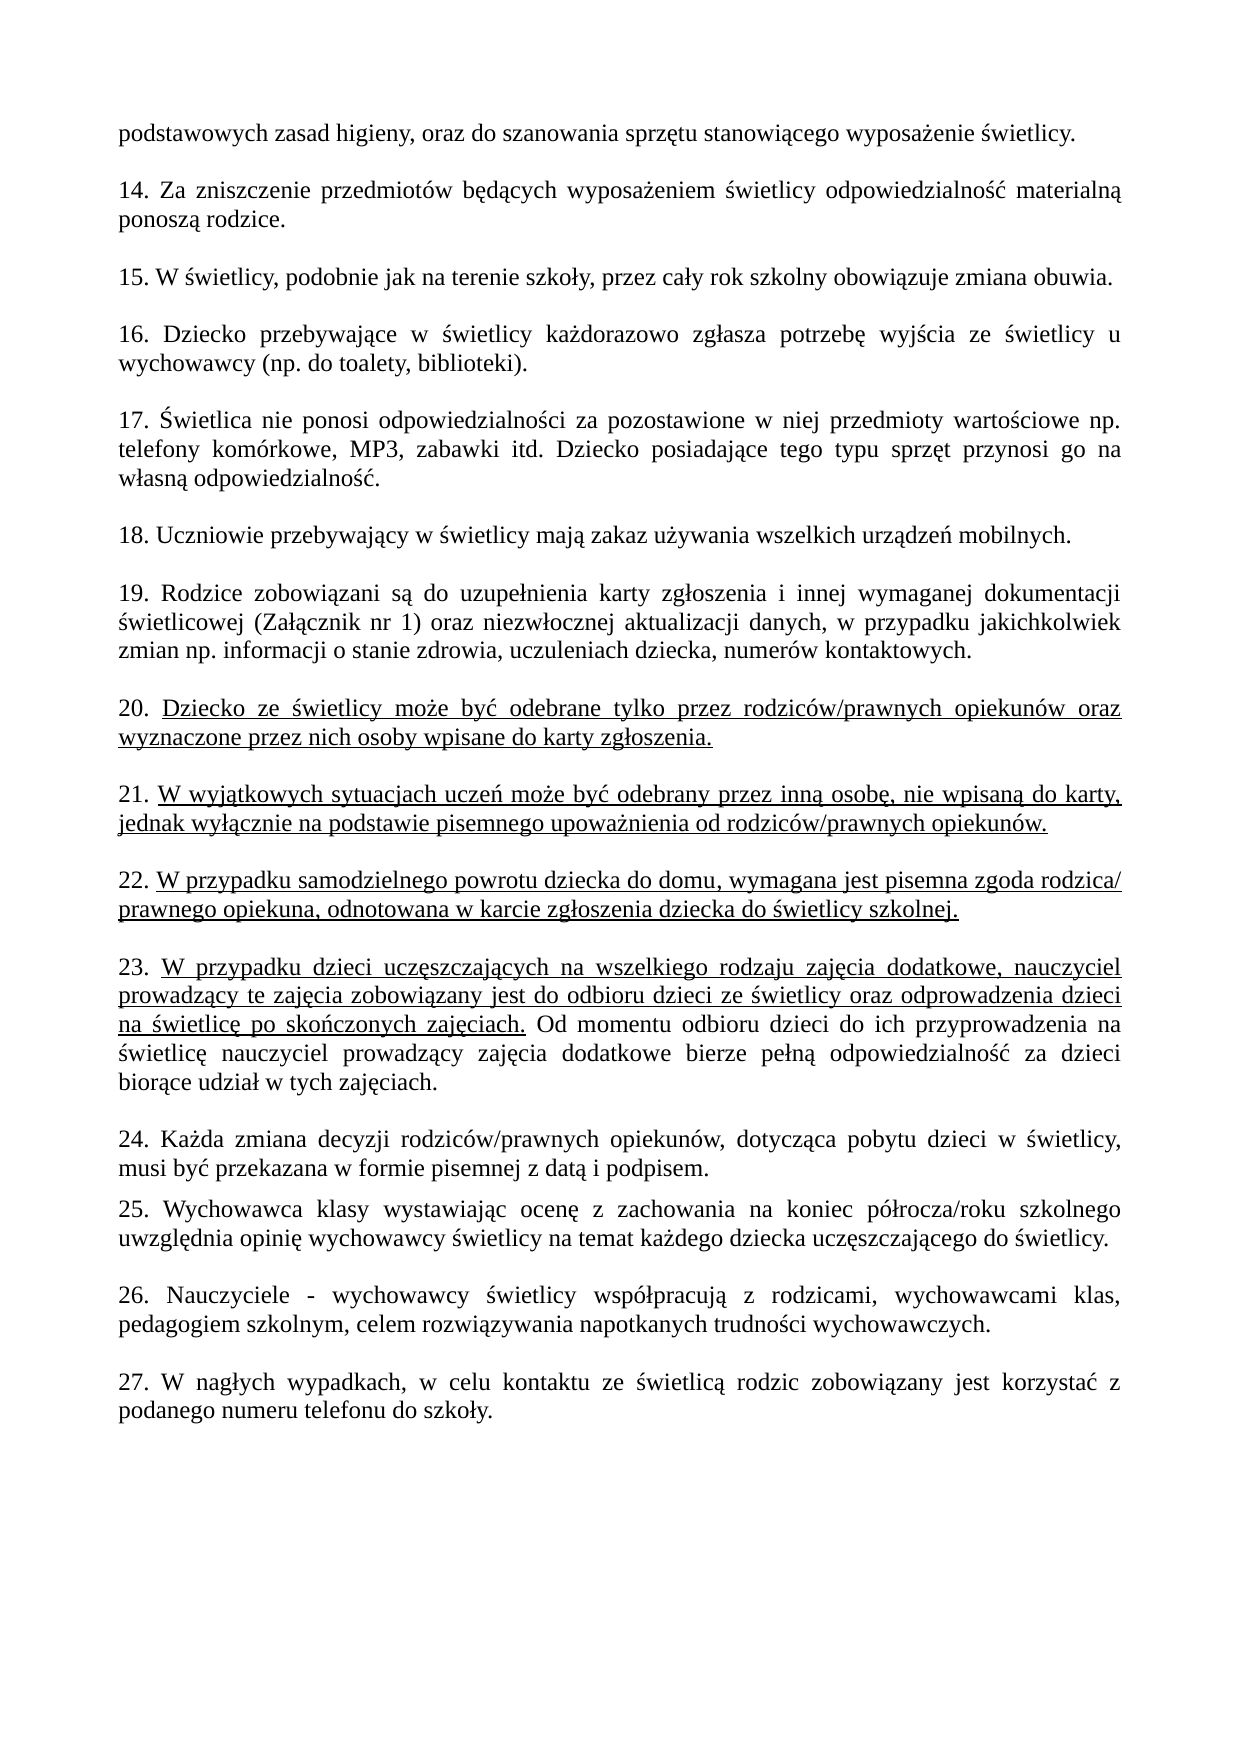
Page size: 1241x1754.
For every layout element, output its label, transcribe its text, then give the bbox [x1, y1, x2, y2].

list 27. W nagłych wypadkach, w celu kontaktu ze świetlicą rodzic zobowiązany jest korzystać z podanego numeru telefonu do szkoły. [118, 1367, 1122, 1424]
list Za zniszczenie przedmiotów będących wyposażeniem świetlicy odpowiedzialność materialną ponoszą rodzice. [118, 176, 1122, 233]
list W świetlicy, podobnie jak na terenie szkoły, przez cały rok szkolny obowiązuje zmiana obuwia. [118, 262, 1122, 291]
list 25. Wychowawca klasy wystawiając ocenę z zachowania na koniec półrocza/roku szkolnego uwzględnia opinię wychowawcy świetlicy na temat każdego dziecka uczęszczającego do świetlicy. [118, 1194, 1122, 1252]
list 20. Dziecko ze świetlicy może być odebrane tylko przez rodziców/prawnych opiekunów oraz wyznaczone przez nich osoby wpisane do karty zgłoszenia. [118, 693, 1122, 751]
list Świetlica nie ponosi odpowiedzialności za pozostawione w niej przedmioty wartościowe np. telefony komórkowe, MP3, zabawki itd. Dziecko posiadające tego typu sprzęt przynosi go na własną odpowiedzialność. [118, 406, 1122, 492]
list Dziecko przebywające w świetlicy każdorazowo zgłasza potrzebę wyjścia ze świetlicy u wychowawcy (np. do toalety, biblioteki). [118, 319, 1122, 377]
list 21. W wyjątkowych sytuacjach uczeń może być odebrany przez inną osobę, nie wpisaną do karty, jednak wyłącznie na podstawie pisemnego upoważnienia od rodziców/prawnych opiekunów. [118, 779, 1122, 837]
list 22. W przypadku samodzielnego powrotu dziecka do domu, wymagana jest pisemna zgoda rodzica/ prawnego opiekuna, odnotowana w karcie zgłoszenia dziecka do świetlicy szkolnej. [118, 866, 1122, 923]
list podstawowych zasad higieny, oraz do szanowania sprzętu stanowiącego wyposażenie świetlicy. [118, 118, 1122, 147]
list 23. W przypadku dzieci uczęszczających na wszelkiego rodzaju zajęcia dodatkowe, nauczyciel prowadzący te zajęcia zobowiązany jest do odbioru dzieci ze świetlicy oraz odprowadzenia dzieci [118, 952, 1122, 1006]
list Rodzice zobowiązani są do uzupełnienia karty zgłoszenia i innej wymaganej dokumentacji świetlicowej (Załącznik nr 1) oraz niezwłocznej aktualizacji danych, w przypadku jakichkolwiek zmian np. informacji o stanie zdrowia, uczuleniach dziecka, numerów kontaktowych. [118, 578, 1122, 664]
list Uczniowie przebywający w świetlicy mają zakaz używania wszelkich urządzeń mobilnych. [118, 521, 1122, 549]
list na świetlicę po skończonych zajęciach. Od momentu odbioru dzieci do ich przyprowadzenia na świetlicę nauczyciel prowadzący zajęcia dodatkowe bierze pełną odpowiedzialność za dzieci biorące udział w tych zajęciach. [118, 1007, 1122, 1096]
list 24. Każda zmiana decyzji rodziców/prawnych opiekunów, dotycząca pobytu dzieci w świetlicy, musi być przekazana w formie pisemnej z datą i podpisem. [118, 1124, 1122, 1182]
list 26. Nauczyciele - wychowawcy świetlicy współpracują z rodzicami, wychowawcami klas, pedagogiem szkolnym, celem rozwiązywania napotkanych trudności wychowawczych. [118, 1281, 1122, 1338]
